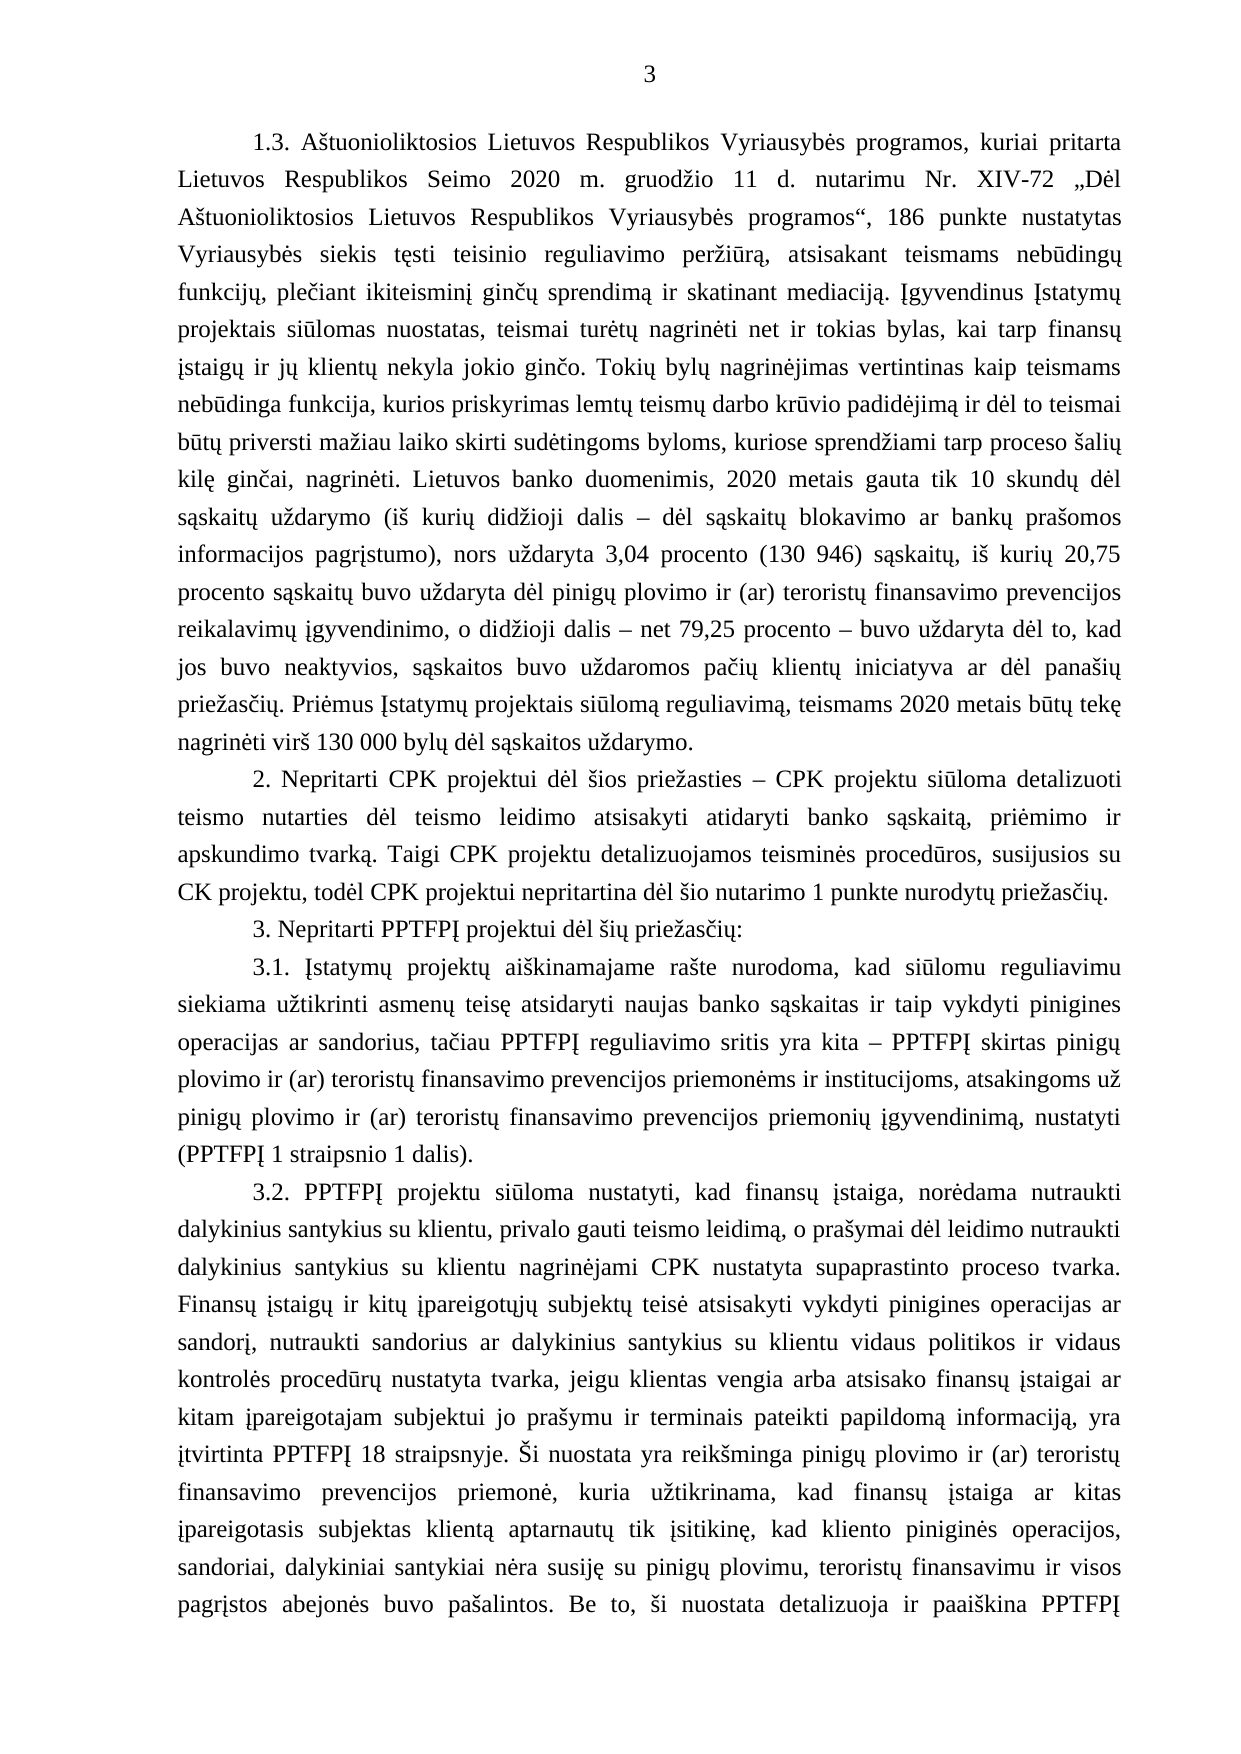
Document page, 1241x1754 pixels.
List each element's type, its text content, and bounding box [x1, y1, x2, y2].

text 1.3. Aštuonioliktosios Lietuvos Respublikos Vyriausybės programos, kuriai pritarta Lietuvos Respublikos Seimo 2020 m. gruodžio 11 d. nutarimu Nr. XIV-72 „Dėl Aštuonioliktosios Lietuvos Respublikos Vyriausybės programos“, 186 punkte nustatytas Vyriausybės siekis tęsti teisinio reguliavimo peržiūrą, atsisakant teismams nebūdingų funkcijų, plečiant ikiteisminį ginčų sprendimą ir skatinant mediaciją. Įgyvendinus Įstatymų projektais siūlomas nuostatas, teismai turėtų nagrinėti net ir tokias bylas, kai tarp finansų įstaigų ir jų klientų nekyla jokio ginčo. Tokių bylų nagrinėjimas vertintinas kaip teismams nebūdinga funkcija, kurios priskyrimas lemtų teismų darbo krūvio padidėjimą ir dėl to teismai būtų priversti mažiau laiko skirti sudėtingoms byloms, kuriose sprendžiami tarp proceso šalių kilę ginčai, nagrinėti. Lietuvos banko duomenimis, 2020 metais gauta tik 10 skundų dėl sąskaitų uždarymo (iš kurių didžioji dalis – dėl sąskaitų blokavimo ar bankų prašomos informacijos pagrįstumo), nors uždaryta 3,04 procento (130 946) sąskaitų, iš kurių 20,75 procento sąskaitų buvo uždaryta dėl pinigų plovimo ir (ar) teroristų finansavimo prevencijos reikalavimų įgyvendinimo, o didžioji dalis – net 79,25 procento – buvo uždaryta dėl to, kad jos buvo neaktyvios, sąskaitos buvo uždaromos pačių klientų iniciatyva ar dėl panašių priežasčių. Priėmus Įstatymų projektais siūlomą reguliavimą, teismams 2020 metais būtų tekę nagrinėti virš 130 000 bylų dėl sąskaitos uždarymo. [177, 118, 1122, 756]
text 3.1. Įstatymų projektų aiškinamajame rašte nurodoma, kad siūlomu reguliavimu siekiama užtikrinti asmenų teisę atsidaryti naujas banko sąskaitas ir taip vykdyti pinigines operacijas ar sandorius, tačiau PPTFPĮ reguliavimo sritis yra kita – PPTFPĮ skirtas pinigų plovimo ir (ar) teroristų finansavimo prevencijos priemonėms ir institucijoms, atsakingoms už pinigų plovimo ir (ar) teroristų finansavimo prevencijos priemonių įgyvendinimą, nustatyti (PPTFPĮ 1 straipsnio 1 dalis). [177, 943, 1122, 1168]
text 3.2. PPTFPĮ projektu siūloma nustatyti, kad finansų įstaiga, norėdama nutraukti dalykinius santykius su klientu, privalo gauti teismo leidimą, o prašymai dėl leidimo nutraukti dalykinius santykius su klientu nagrinėjami CPK nustatyta supaprastinto proceso tvarka. Finansų įstaigų ir kitų įpareigotųjų subjektų teisė atsisakyti vykdyti pinigines operacijas ar sandorį, nutraukti sandorius ar dalykinius santykius su klientu vidaus politikos ir vidaus kontrolės procedūrų nustatyta tvarka, jeigu klientas vengia arba atsisako finansų įstaigai ar kitam įpareigotajam subjektui jo prašymu ir terminais pateikti papildomą informaciją, yra įtvirtinta PPTFPĮ 18 straipsnyje. Ši nuostata yra reikšminga pinigų plovimo ir (ar) teroristų finansavimo prevencijos priemonė, kuria užtikrinama, kad finansų įstaiga ar kitas įpareigotasis subjektas klientą aptarnautų tik įsitikinę, kad kliento piniginės operacijos, sandoriai, dalykiniai santykiai nėra susiję su pinigų plovimu, teroristų finansavimu ir visos pagrįstos abejonės buvo pašalintos. Be to, ši nuostata detalizuoja ir paaiškina PPTFPĮ [177, 1168, 1122, 1618]
text 2. Nepritarti CPK projektui dėl šios priežasties – CPK projektu siūloma detalizuoti teismo nutarties dėl teismo leidimo atsisakyti atidaryti banko sąskaitą, priėmimo ir apskundimo tvarką. Taigi CPK projektu detalizuojamos teisminės procedūros, susijusios su CK projektu, todėl CPK projektui nepritartina dėl šio nutarimo 1 punkte nurodytų priežasčių. [177, 756, 1122, 906]
text 3. Nepritarti PPTFPĮ projektui dėl šių priežasčių: [177, 906, 1122, 943]
